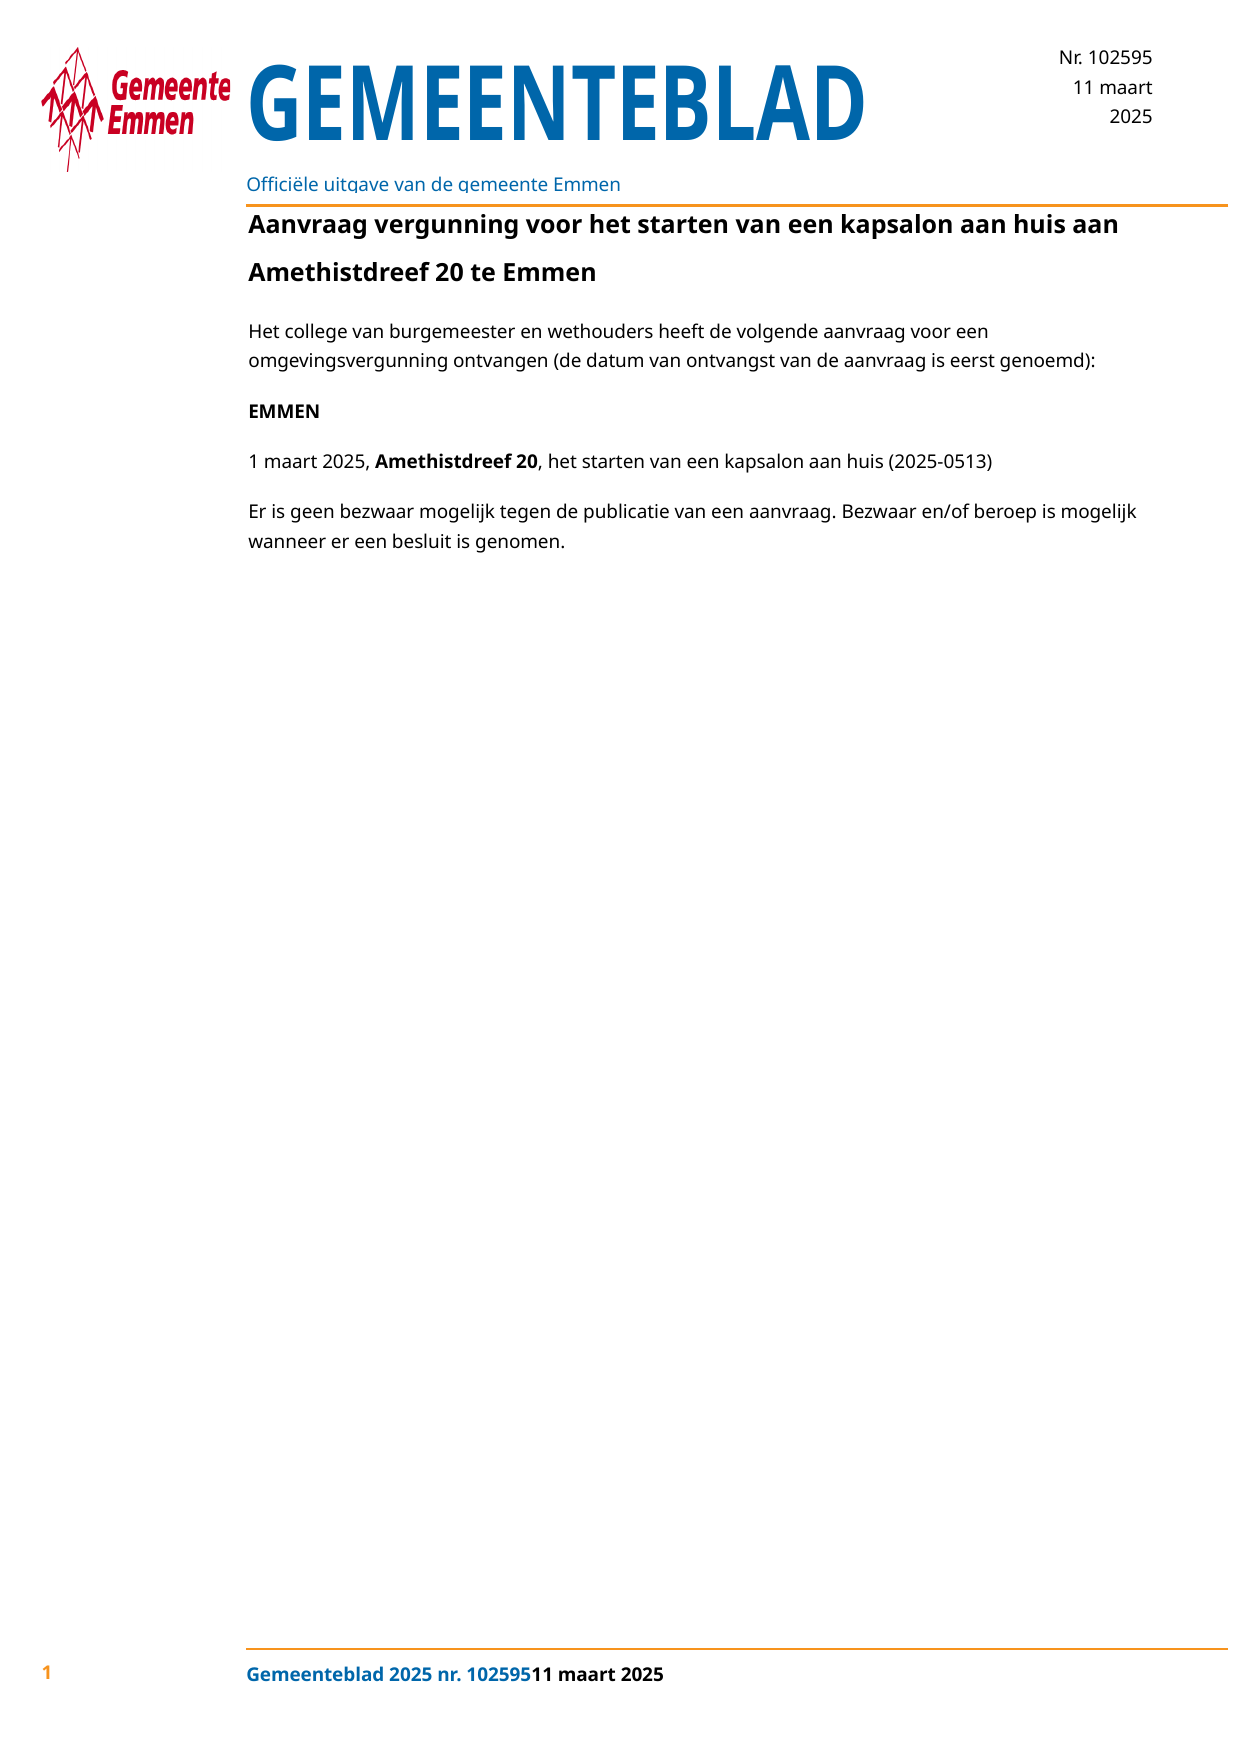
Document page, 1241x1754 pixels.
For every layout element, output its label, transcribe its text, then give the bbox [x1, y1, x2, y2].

text Aanvraag vergunning voor het starten van een kapsalon aan huis aan Amethistdreef 20 te Emmen [248, 207, 1152, 288]
picture [41, 47, 231, 172]
text Er is geen bezwaar mogelijk tegen de publicatie van een aanvraag. Bezwaar en/of beroep is mogelijk wanneer er een besluit is genomen. [248, 499, 1152, 554]
text Het college van burgemeester en wethouders heeft de volgende aanvraag voor een omgevingsvergunning ontvangen (de datum van ontvangst van de aanvraag is eerst genoemd): [248, 318, 1152, 373]
text EMMEN [248, 398, 1152, 424]
text 1 maart 2025, Amethistdreef 20, het starten van een kapsalon aan huis (2025-0513) [248, 448, 1152, 474]
